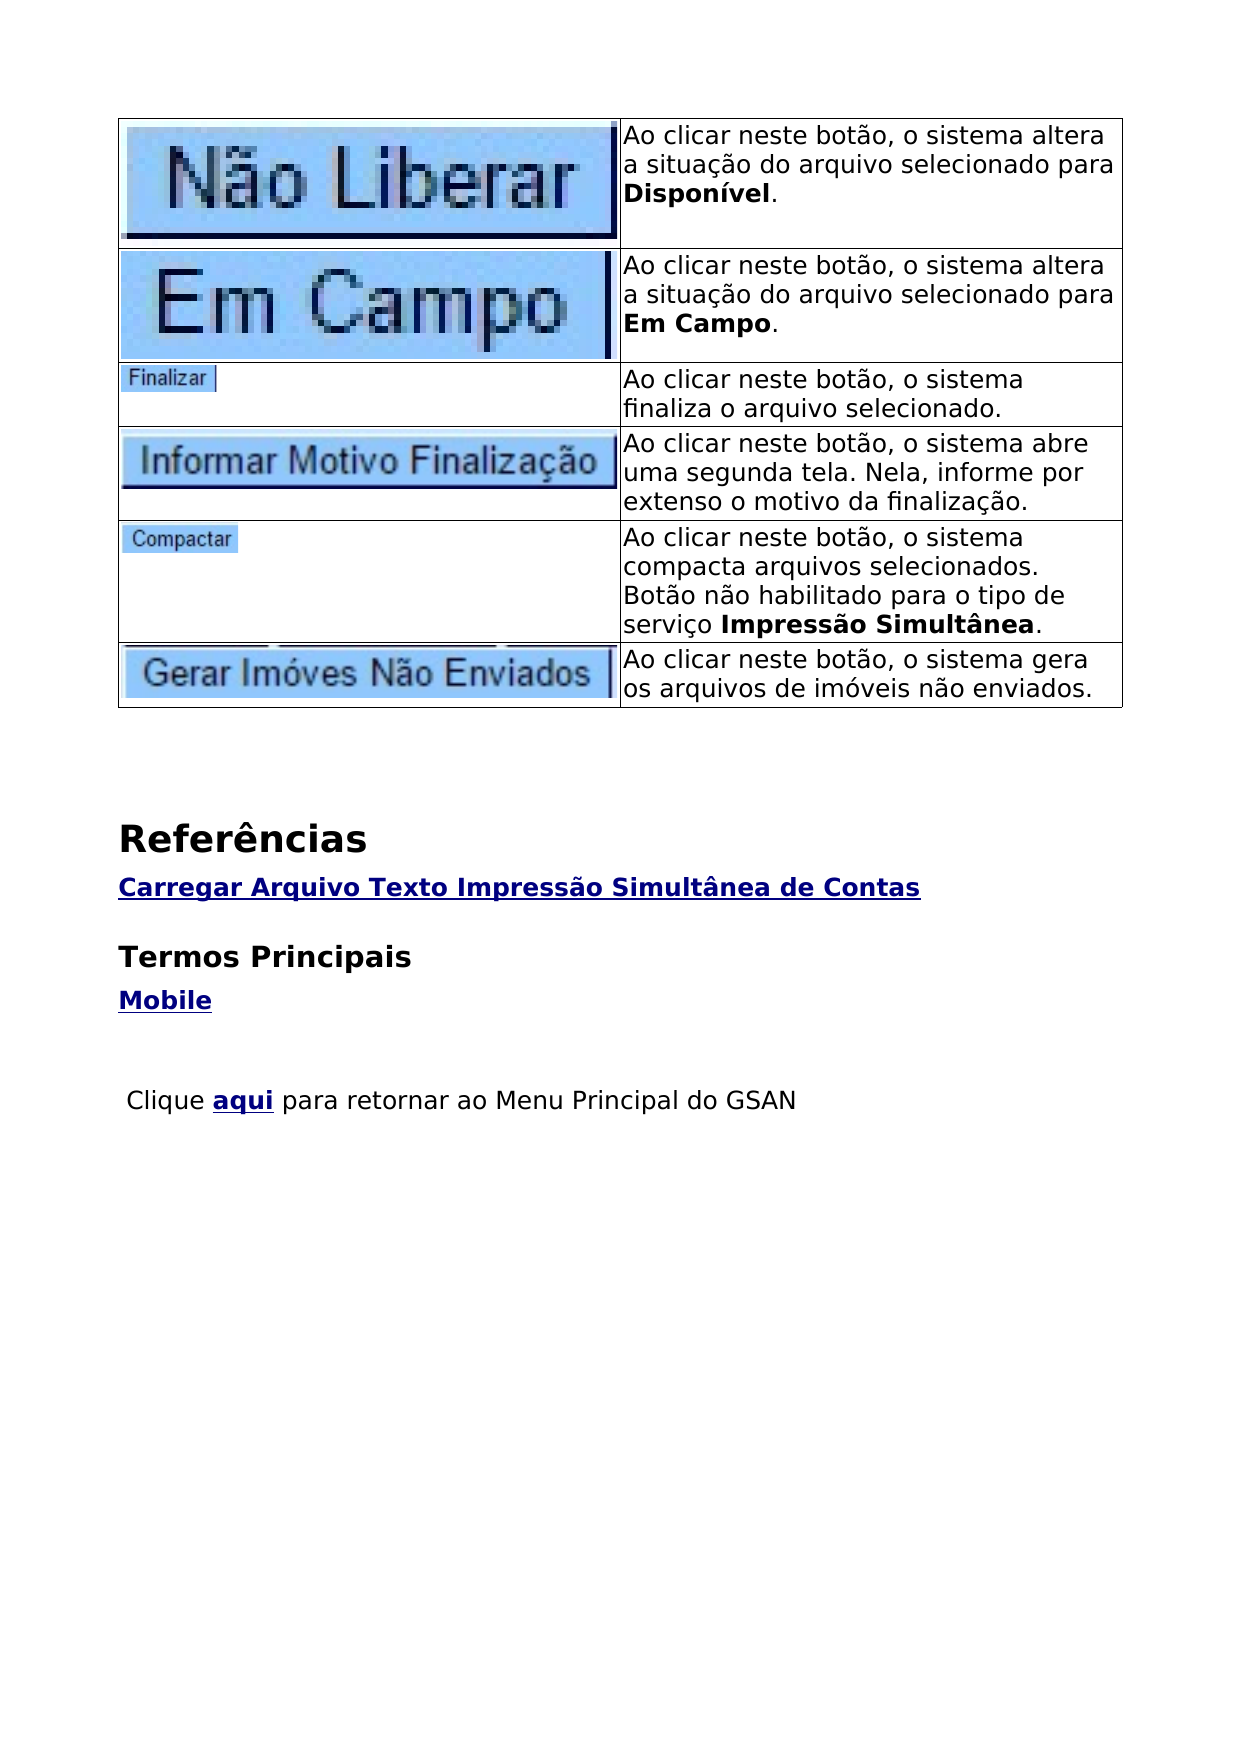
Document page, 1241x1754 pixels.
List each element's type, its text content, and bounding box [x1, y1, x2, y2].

table_cell Ao clicar neste botão, o sistema abre uma segunda tela. Nela, informe por extenso o motivo da finalização. [621, 427, 1122, 520]
picture [121, 645, 618, 698]
table_cell [119, 427, 620, 520]
table_cell [119, 521, 620, 642]
picture [121, 522, 239, 553]
text Mobile [118, 987, 1122, 1016]
table_cell Ao clicar neste botão, o sistema gera os arquivos de imóveis não enviados. [621, 643, 1122, 707]
table_cell [119, 249, 620, 362]
table_cell Ao clicar neste botão, o sistema compacta arquivos selecionados. Botão não habilitado para o tipo de serviço Impressão Simultânea. [621, 521, 1122, 642]
picture [121, 429, 618, 489]
picture [121, 251, 618, 359]
table_cell Ao clicar neste botão, o sistema altera a situação do arquivo selecionado para Em Campo. [621, 249, 1122, 362]
table_cell [119, 643, 620, 707]
text Carregar Arquivo Texto Impressão Simultânea de Contas [118, 873, 1122, 903]
picture [121, 365, 217, 392]
table_cell Ao clicar neste botão, o sistema altera a situação do arquivo selecionado para Disponível. [621, 119, 1122, 248]
subtitle Termos Principais [118, 940, 1122, 974]
text Clique aqui para retornar ao Menu Principal do GSAN [118, 1028, 1122, 1116]
picture [121, 121, 618, 246]
table_cell Ao clicar neste botão, o sistema finaliza o arquivo selecionado. [621, 363, 1122, 426]
table_cell [119, 363, 620, 426]
subtitle Referências [118, 817, 1122, 861]
